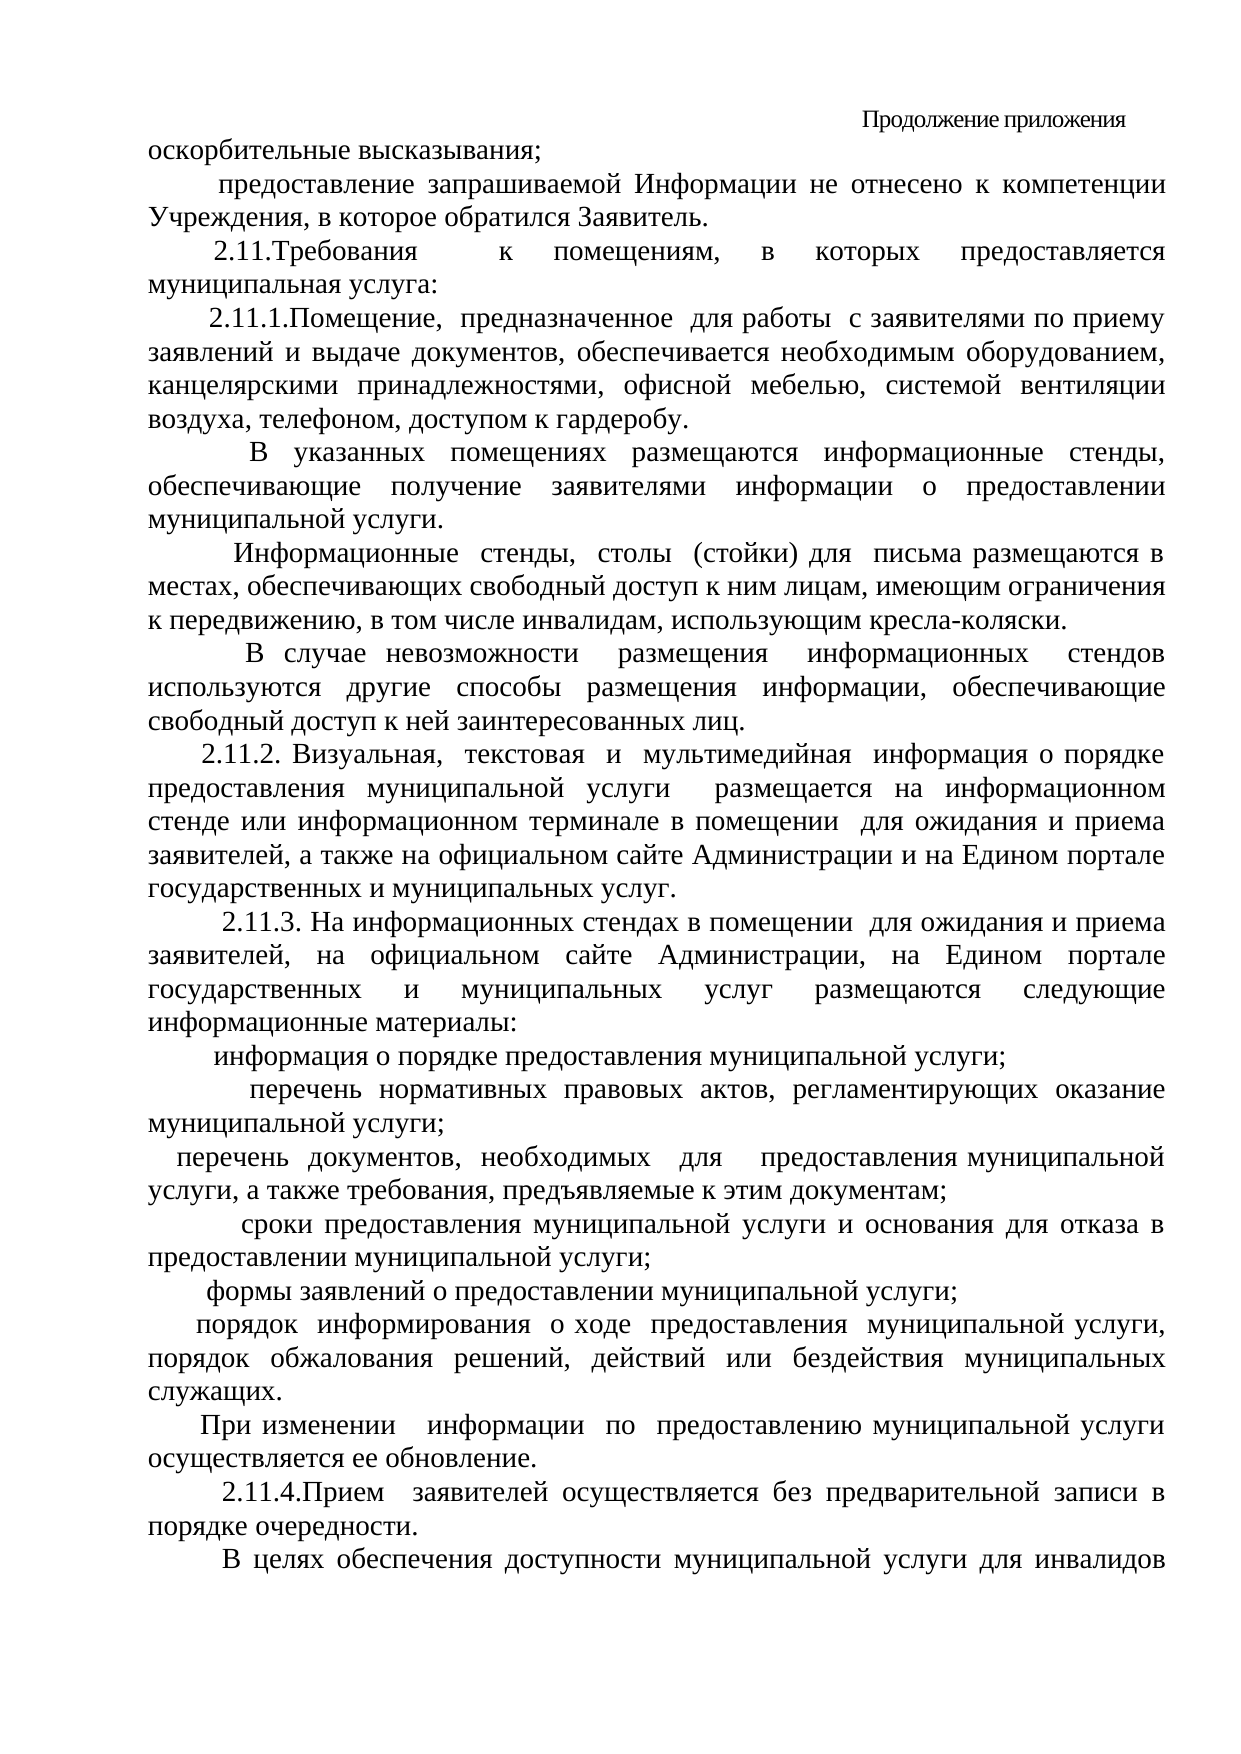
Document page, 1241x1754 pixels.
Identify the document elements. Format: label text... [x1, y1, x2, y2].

text сроки предоставления муниципальной услуги и основания для отказа в предоставлении муниципальной услуги; [148, 1206, 1167, 1273]
text 2.11.4.Прием заявителей осуществляется без предварительной записи в порядке очередности. [148, 1474, 1167, 1541]
text предоставление запрашиваемой Информации не отнесено к компетенции Учреждения, в которое обратился Заявитель. [148, 166, 1167, 233]
text перечень документов, необходимых для предоставления муниципальной услуги, а также требования, предъявляемые к этим документам; [148, 1139, 1167, 1206]
text Информационные стенды, столы (стойки) для письма размещаются в местах, обеспечивающих свободный доступ к ним лицам, имеющим ограничения к передвижению, в том числе инвалидам, использующим кресла-коляски. [148, 535, 1167, 636]
text При изменении информации по предоставлению муниципальной услуги осуществляется ее обновление. [148, 1407, 1167, 1474]
text В целях обеспечения доступности муниципальной услуги для инвалидов [148, 1541, 1167, 1575]
text перечень нормативных правовых актов, регламентирующих оказание муниципальной услуги; [148, 1072, 1167, 1139]
text формы заявлений о предоставлении муниципальной услуги; [148, 1273, 1167, 1306]
text порядок информирования о ходе предоставления муниципальной услуги, порядок обжалования решений, действий или бездействия муниципальных служащих. [148, 1306, 1167, 1407]
text В указанных помещениях размещаются информационные стенды, обеспечивающие получение заявителями информации о предоставлении муниципальной услуги. [148, 434, 1167, 535]
text В случае невозможности размещения информационных стендов используются другие способы размещения информации, обеспечивающие свободный доступ к ней заинтересованных лиц. [148, 636, 1167, 736]
text 2.11.2. Визуальная, текстовая и мультимедийная информация о порядке предоставления муниципальной услуги размещается на информационном стенде или информационном терминале в помещении для ожидания и приема заявителей, а также на официальном сайте Администрации и на Едином портале государственных и муниципальных услуг. [148, 736, 1167, 904]
text информация о порядке предоставления муниципальной услуги; [148, 1038, 1167, 1072]
text 2.11.1.Помещение, предназначенное для работы с заявителями по приему заявлений и выдаче документов, обеспечивается необходимым оборудованием, канцелярскими принадлежностями, офисной мебелью, системой вентиляции воздуха, телефоном, доступом к гардеробу. [148, 300, 1167, 434]
text оскорбительные высказывания; [148, 132, 1167, 166]
text 2.11.Требования к помещениям, в которых предоставляется муниципальная услуга: [148, 233, 1167, 300]
text 2.11.3. На информационных стендах в помещении для ожидания и приема заявителей, на официальном сайте Администрации, на Едином портале государственных и муниципальных услуг размещаются следующие информационные материалы: [148, 904, 1167, 1038]
